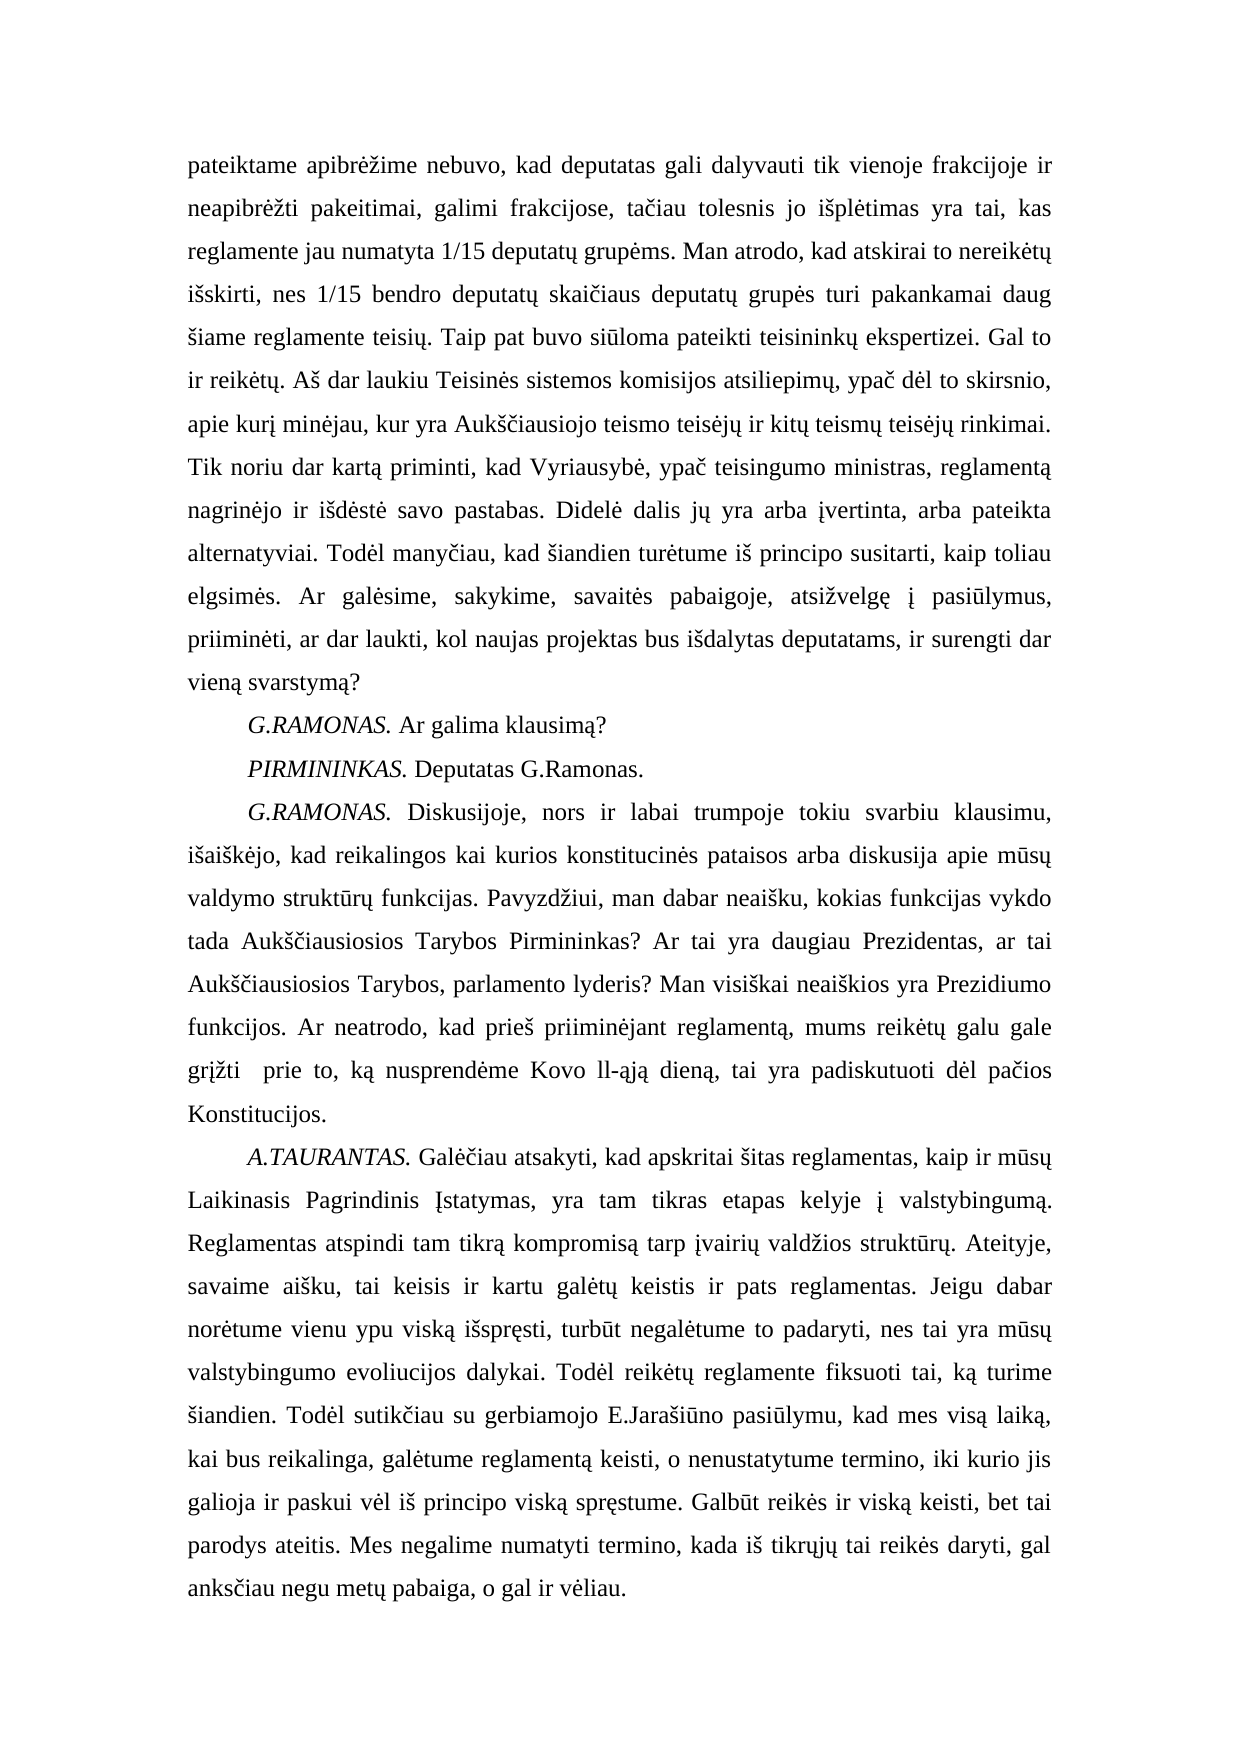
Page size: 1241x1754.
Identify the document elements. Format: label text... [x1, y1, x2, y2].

text pateiktame apibrėžime nebuvo, kad deputatas gali dalyvauti tik vienoje frakcijoje ir neapibrėžti pakeitimai, galimi frakcijose, tačiau tolesnis jo išplėtimas yra tai, kas reglamente jau numatyta 1/15 deputatų grupėms. Man atrodo, kad atskirai to nereikėtų išskirti, nes 1/15 bendro deputatų skaičiaus deputatų grupės turi pakankamai daug šiame reglamente teisių. Taip pat buvo siūloma pateikti teisininkų ekspertizei. Gal to ir reikėtų. Aš dar laukiu Teisinės sistemos komisijos atsiliepimų, ypač dėl to skirsnio, apie kurį minėjau, kur yra Aukščiausiojo teismo teisėjų ir kitų teismų teisėjų rinkimai. Tik noriu dar kartą priminti, kad Vyriausybė, ypač teisingumo ministras, reglamentą nagrinėjo ir išdėstė savo pastabas. Didelė dalis jų yra arba įvertinta, arba pateikta alternatyviai. Todėl manyčiau, kad šiandien turėtume iš principo susitarti, kaip toliau elgsimės. Ar galėsime, sakykime, savaitės pabaigoje, atsižvelgę į pasiūlymus, priiminėti, ar dar laukti, kol naujas projektas bus išdalytas deputatams, ir surengti dar vieną svarstymą? [187, 150, 1053, 696]
text A.TAURANTAS. Galėčiau atsakyti, kad apskritai šitas reglamentas, kaip ir mūsų Laikinasis Pagrindinis Įstatymas, yra tam tikras etapas kelyje į valstybingumą. Reglamentas atspindi tam tikrą kompromisą tarp įvairių valdžios struktūrų. Ateityje, savaime aišku, tai keisis ir kartu galėtų keistis ir pats reglamentas. Jeigu dabar norėtume vienu ypu viską išspręsti, turbūt negalėtume to padaryti, nes tai yra mūsų valstybingumo evoliucijos dalykai. Todėl reikėtų reglamente fiksuoti tai, ką turime šiandien. Todėl sutikčiau su gerbiamojo E.Jarašiūno pasiūlymu, kad mes visą laiką, kai bus reikalinga, galėtume reglamentą keisti, o nenustatytume termino, iki kurio jis galioja ir paskui vėl iš principo viską spręstume. Galbūt reikės ir viską keisti, bet tai parodys ateitis. Mes negalime numatyti termino, kada iš tikrųjų tai reikės daryti, gal anksčiau negu metų pabaiga, o gal ir vėliau. [187, 1142, 1053, 1602]
text PIRMININKAS. Deputatas G.Ramonas. [187, 754, 1053, 782]
text G.RAMONAS. Diskusijoje, nors ir labai trumpoje tokiu svarbiu klausimu, išaiškėjo, kad reikalingos kai kurios konstitucinės pataisos arba diskusija apie mūsų valdymo struktūrų funkcijas. Pavyzdžiui, man dabar neaišku, kokias funkcijas vykdo tada Aukščiausiosios Tarybos Pirmininkas? Ar tai yra daugiau Prezidentas, ar tai Aukščiausiosios Tarybos, parlamento lyderis? Man visiškai neaiškios yra Prezidiumo funkcijos. Ar neatrodo, kad prieš priiminėjant reglamentą, mums reikėtų galu gale grįžti prie to, ką nusprendėme Kovo ll-ąją dieną, tai yra padiskutuoti dėl pačios Konstitucijos. [187, 797, 1053, 1127]
text G.RAMONAS. Ar galima klausimą? [187, 711, 1053, 739]
